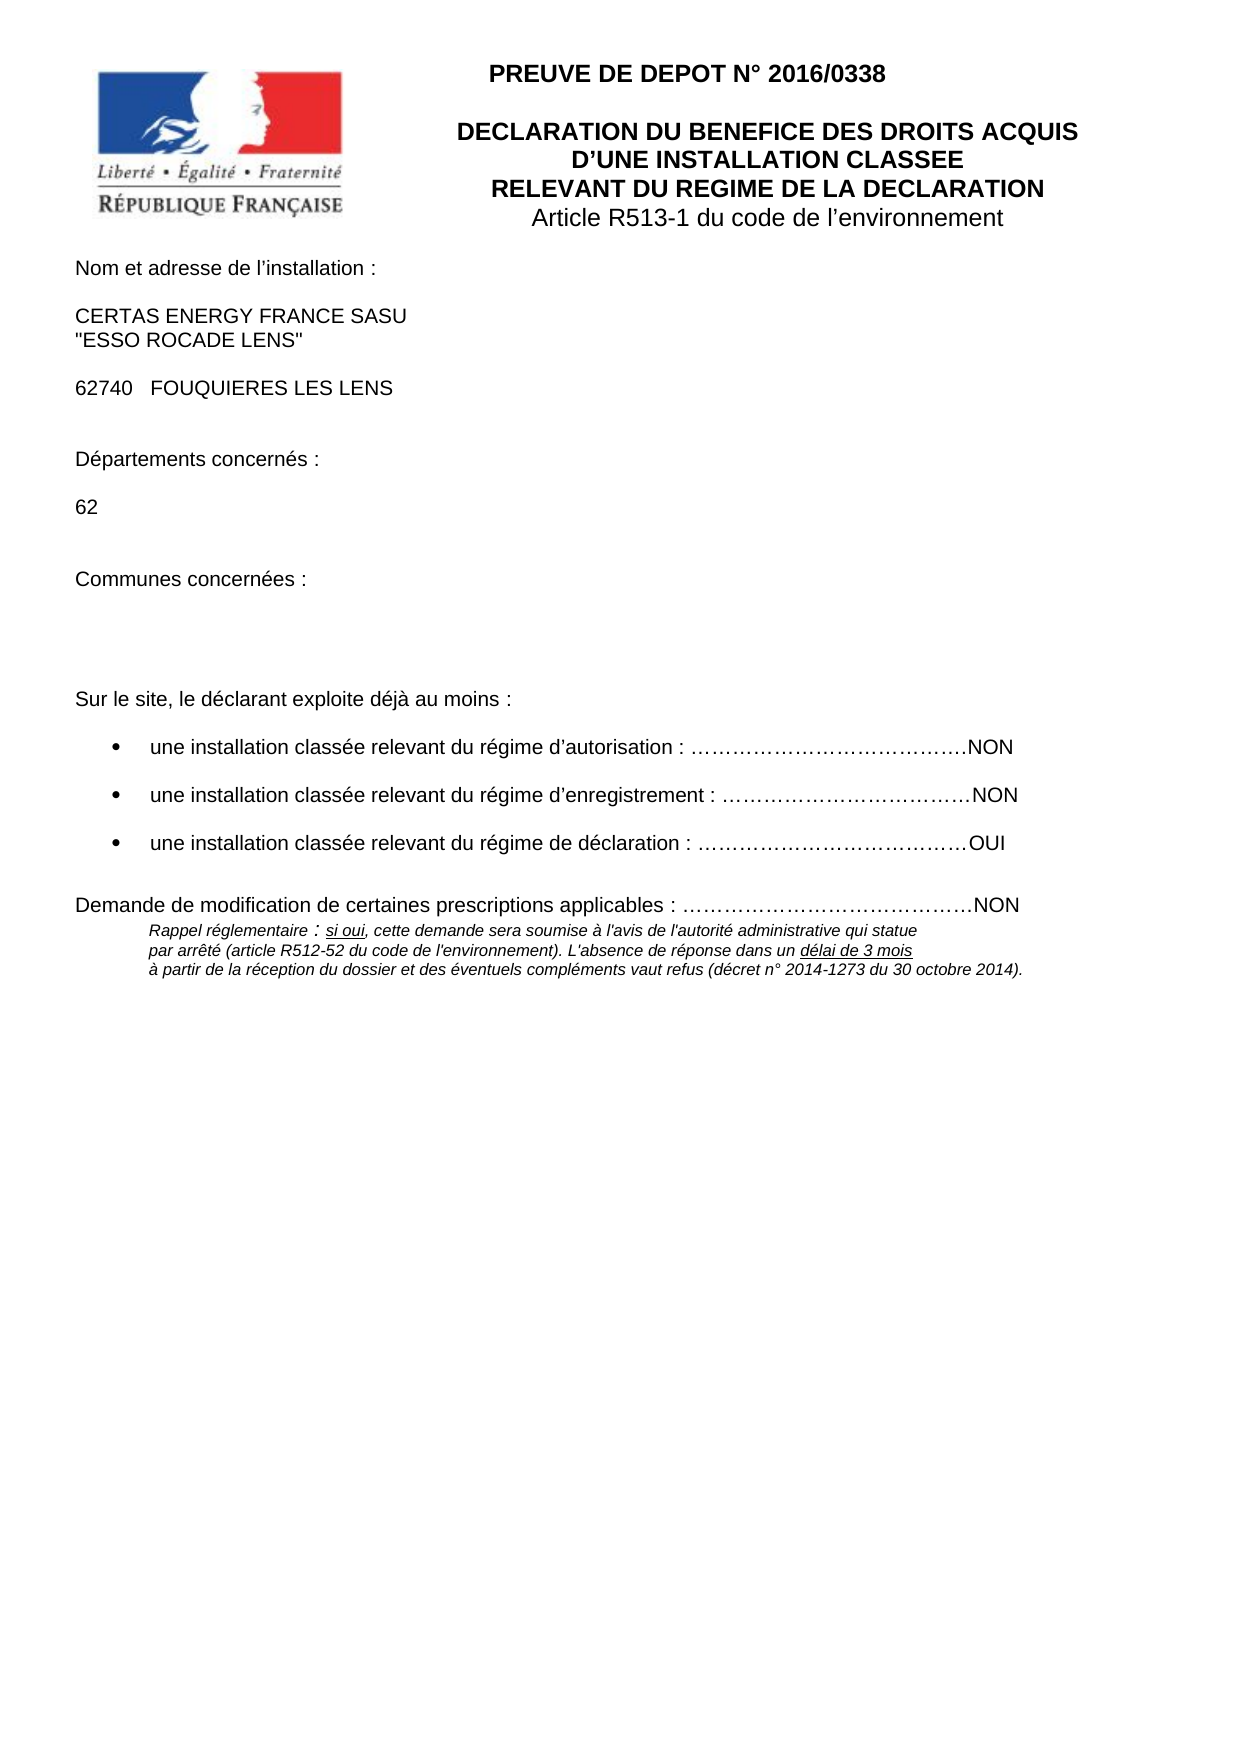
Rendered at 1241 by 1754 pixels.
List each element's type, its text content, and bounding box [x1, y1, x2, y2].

picture [92, 69, 349, 219]
text Départements concernés : [75, 447, 1165, 471]
text Demande de modification de certaines prescriptions applicables : ……………………………………NON [75, 893, 1165, 917]
text Communes concernées : [75, 567, 1165, 591]
text PREUVE DE DEPOT N° 2016/0338 [488, 59, 1165, 88]
text [117, 219, 323, 244]
text RELEVANT DU REGIME DE LA DECLARATION [370, 174, 1165, 203]
subtitle DECLARATION DU BENEFICE DES DROITS ACQUIS [370, 117, 1165, 145]
list une installation classée relevant du régime de déclaration : …………………………………OUI [112, 831, 1165, 855]
text Sur le site, le déclarant exploite déjà au moins : [75, 687, 1165, 711]
list une installation classée relevant du régime d’enregistrement : ………………………………NON [112, 783, 1165, 807]
text Nom et adresse de l’installation : [75, 256, 1165, 279]
text CERTAS ENERGY FRANCE SASU [75, 303, 1165, 327]
text [117, 57, 323, 69]
text D’UNE INSTALLATION CLASSEE [370, 145, 1165, 174]
text 62740 FOUQUIERES LES LENS [75, 375, 1165, 399]
text "ESSO ROCADE LENS" [75, 327, 1165, 351]
text 62 [75, 495, 1165, 519]
text Rappel réglementaire : si oui, cette demande sera soumise à l'avis de l'autorité administrative qui statue [75, 917, 1165, 941]
text par arrêté (article R512-52 du code de l'environnement). L'absence de réponse dans un délai de 3 mois [75, 941, 1165, 960]
list une installation classée relevant du régime d’autorisation : ………………………………….NON [112, 735, 1165, 759]
text à partir de la réception du dossier et des éventuels compléments vaut refus (décret n° 2014-1273 du 30 octobre 2014). [75, 960, 1165, 979]
text Article R513-1 du code de l’environnement [370, 203, 1165, 232]
